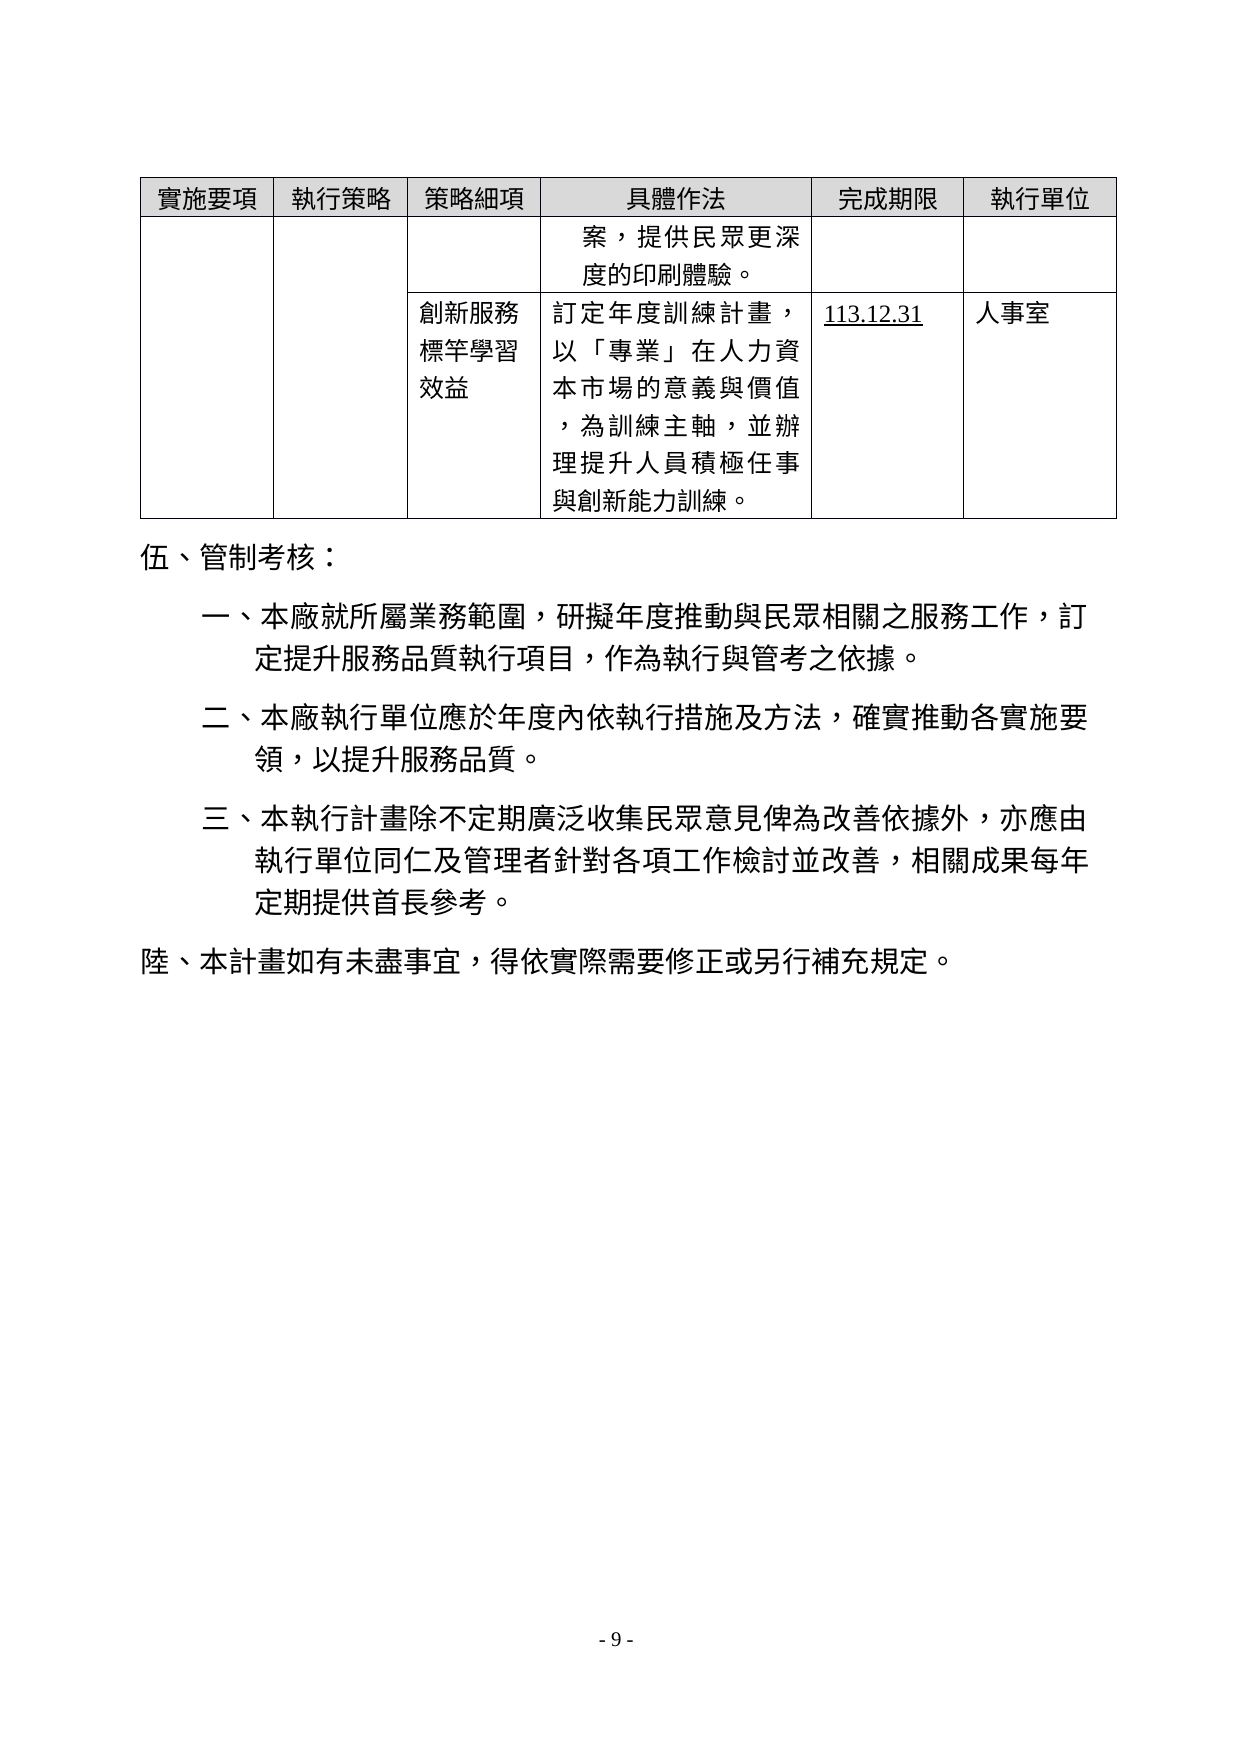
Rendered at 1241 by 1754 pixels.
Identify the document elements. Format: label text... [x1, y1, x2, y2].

table_cell 案，提供民眾更深度的印刷體驗。 [541, 217, 811, 292]
table_header 策略細項 [408, 178, 540, 216]
table_cell 訂定年度訓練計畫，以「專業」在人力資本市場的意義與價值，為訓練主軸，並辦理提升人員積極任事與創新能力訓練。 [541, 293, 811, 518]
table_cell [408, 217, 540, 292]
table_cell [274, 217, 407, 518]
table_header 完成期限 [812, 178, 963, 216]
text 二、本廠執行單位應於年度內依執行措施及方法，確實推動各實施要領，以提升服務品質。 [202, 694, 1091, 779]
table_cell 113.12.31 [812, 293, 963, 518]
table_cell [141, 217, 273, 518]
table_cell [812, 217, 963, 292]
text 陸、本計畫如有未盡事宜，得依實際需要修正或另行補充規定。 [141, 938, 1091, 981]
table_cell [964, 217, 1116, 292]
table_cell 人事室 [964, 293, 1116, 518]
table_header 執行單位 [964, 178, 1116, 216]
table_header 執行策略 [274, 178, 407, 216]
text 三、本執行計畫除不定期廣泛收集民眾意見俾為改善依據外，亦應由執行單位同仁及管理者針對各項工作檢討並改善，相關成果每年定期提供首長參考。 [202, 795, 1091, 922]
table_header 實施要項 [141, 178, 273, 216]
table_header 具體作法 [541, 178, 811, 216]
text 伍、管制考核： [141, 535, 1091, 577]
text 一、本廠就所屬業務範圍，研擬年度推動與民眾相關之服務工作，訂定提升服務品質執行項目，作為執行與管考之依據。 [202, 594, 1091, 678]
table_cell 創新服務標竿學習效益 [408, 293, 540, 518]
